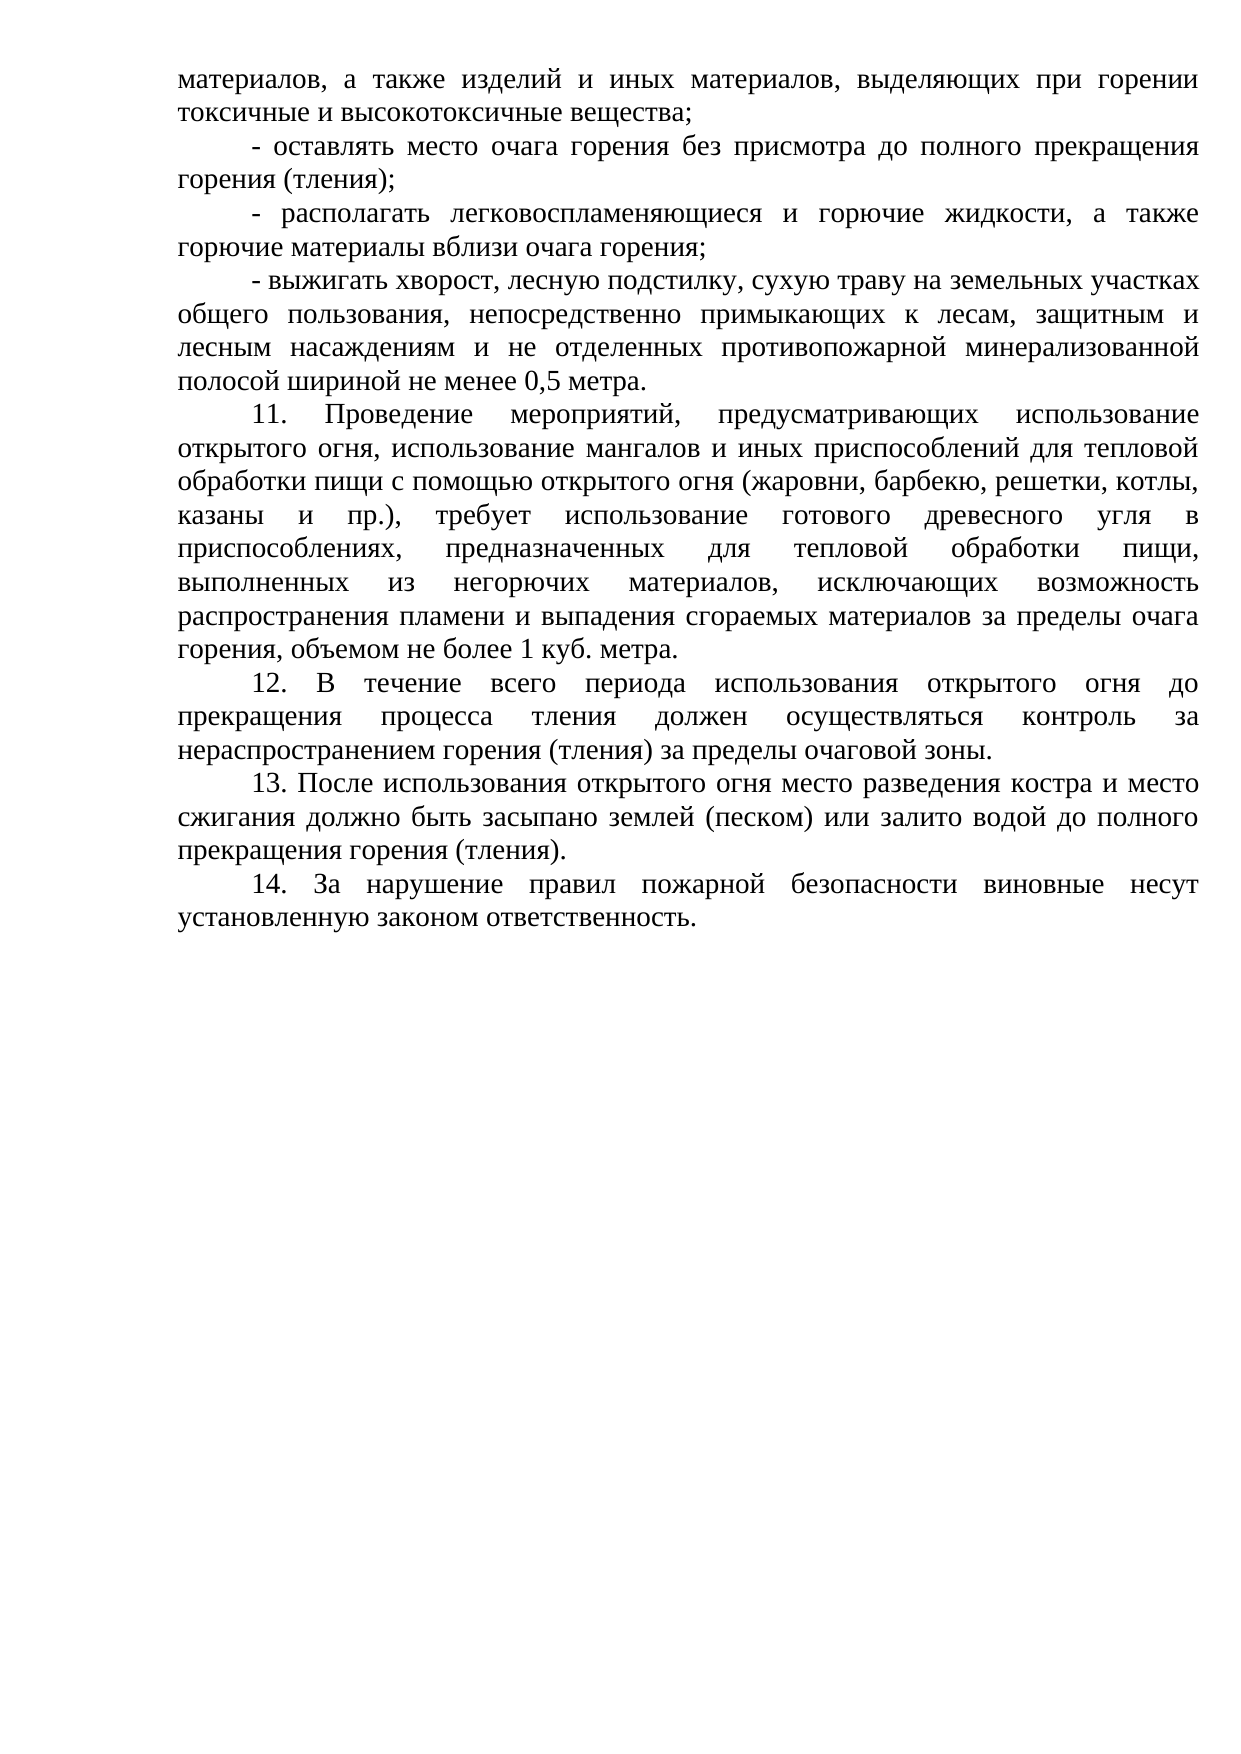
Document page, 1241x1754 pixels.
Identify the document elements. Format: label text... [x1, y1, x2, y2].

text - располагать легковоспламеняющиеся и горючие жидкости, а также горючие материалы вблизи очага горения; [177, 195, 1200, 262]
text материалов, а также изделий и иных материалов, выделяющих при горении токсичные и высокотоксичные вещества; [177, 61, 1200, 128]
text 12. В течение всего периода использования открытого огня до прекращения процесса тления должен осуществляться контроль за нераспространением горения (тления) за пределы очаговой зоны. [177, 665, 1200, 765]
text 11. Проведение мероприятий, предусматривающих использование открытого огня, использование мангалов и иных приспособлений для тепловой обработки пищи с помощью открытого огня (жаровни, барбекю, решетки, котлы, казаны и пр.), требует использование готового древесного угля в приспособлениях, предназначенных для тепловой обработки пищи, выполненных из негорючих материалов, исключающих возможность распространения пламени и выпадения сгораемых материалов за пределы очага горения, объемом не более 1 куб. метра. [177, 396, 1200, 665]
text 13. После использования открытого огня место разведения костра и место сжигания должно быть засыпано землей (песком) или залито водой до полного прекращения горения (тления). [177, 765, 1200, 866]
text 14. За нарушение правил пожарной безопасности виновные несут установленную законом ответственность. [177, 866, 1200, 933]
text - выжигать хворост, лесную подстилку, сухую траву на земельных участках общего пользования, непосредственно примыкающих к лесам, защитным и лесным насаждениям и не отделенных противопожарной минерализованной полосой шириной не менее 0,5 метра. [177, 262, 1200, 396]
text - оставлять место очага горения без присмотра до полного прекращения горения (тления); [177, 128, 1200, 195]
